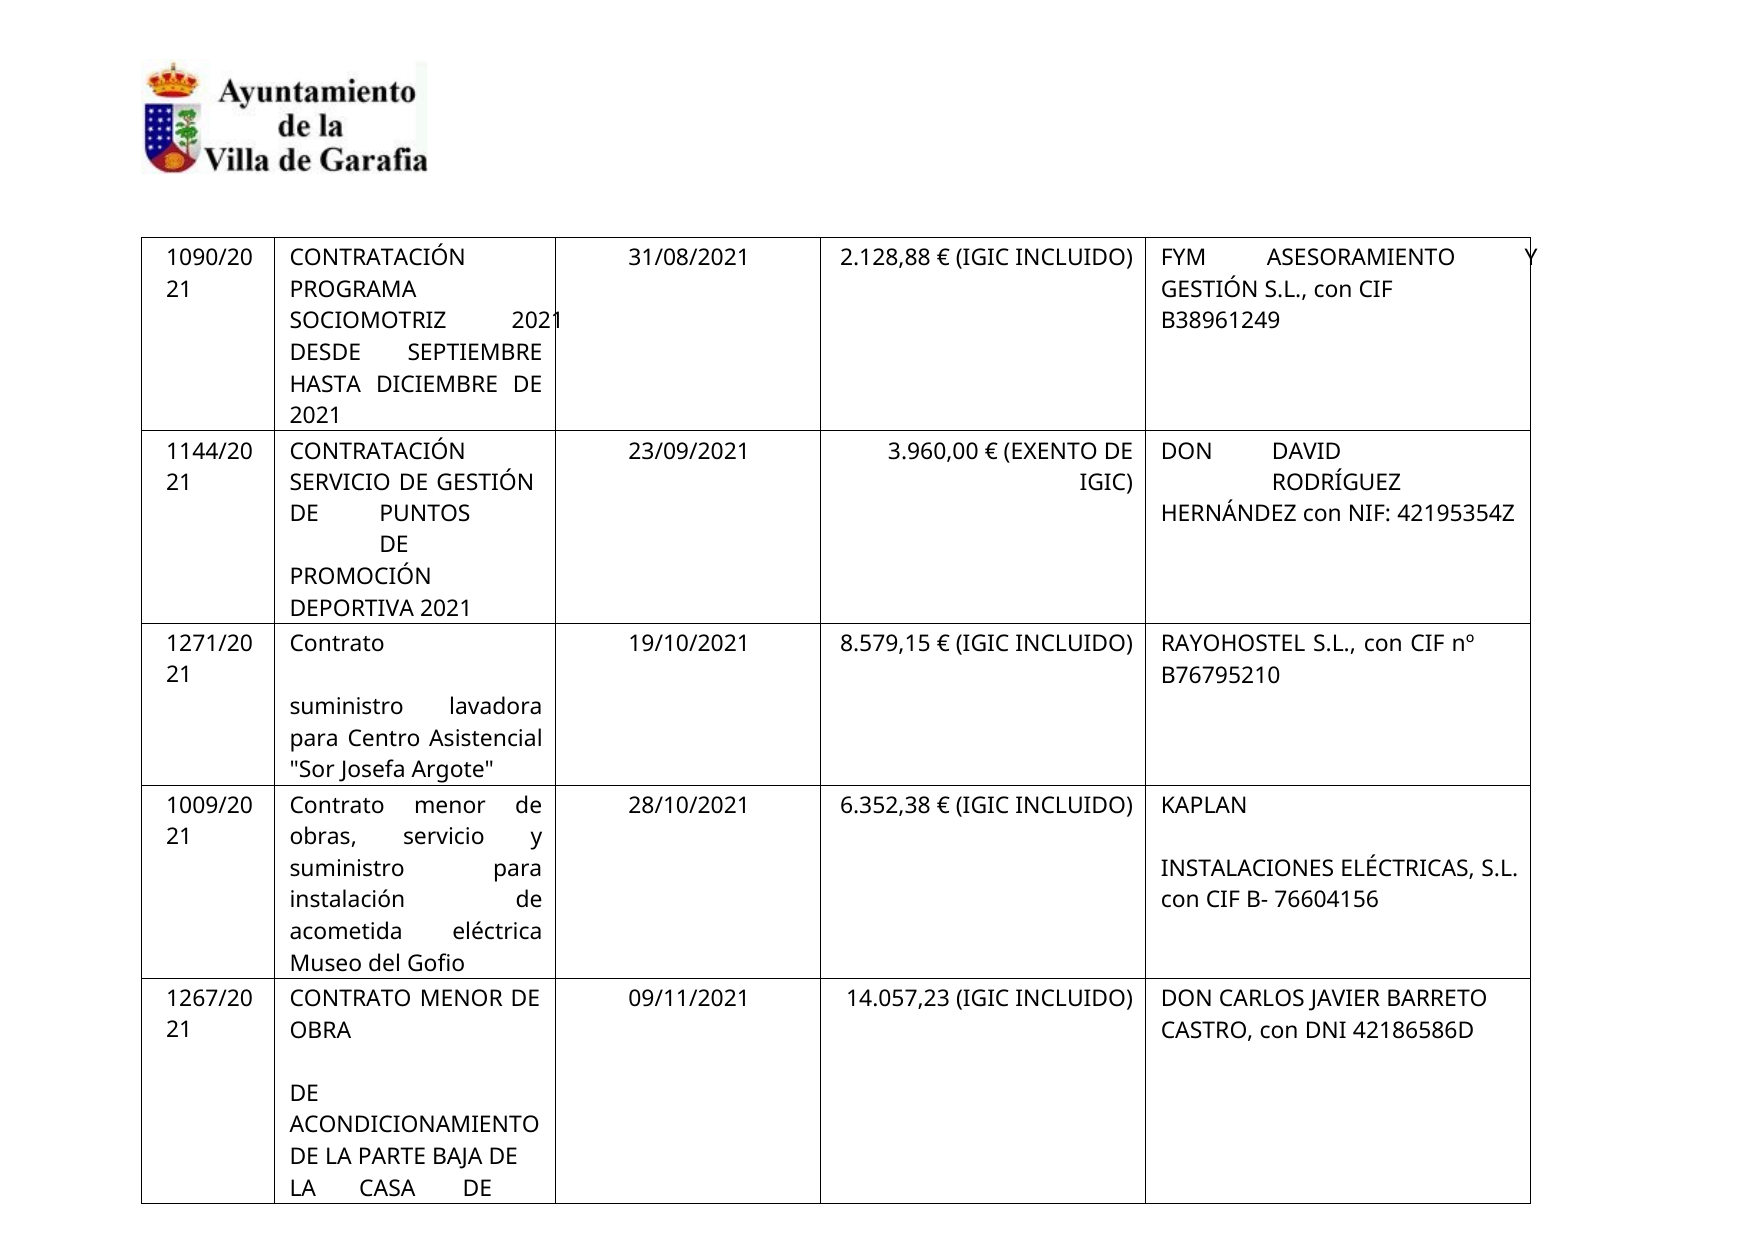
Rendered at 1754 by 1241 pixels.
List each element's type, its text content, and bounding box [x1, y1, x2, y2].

table_cell CONTRATO MENOR DE OBRA DE ACONDICIONAMIENTO DE LA PARTE BAJA DE LA CASA DE [275, 979, 555, 1203]
table_cell 14.057,23 (IGIC INCLUIDO) [821, 979, 1145, 1203]
table_cell 6.352,38 € (IGIC INCLUIDO) [821, 786, 1145, 978]
table_cell Contrato suministro lavadora para Centro Asistencial "Sor Josefa Argote" [275, 624, 555, 784]
table_cell 1144/2021 [142, 431, 274, 623]
table_cell 28/10/2021 [556, 786, 820, 978]
table_cell 1009/2021 [142, 786, 274, 978]
table_cell DON DAVID RODRÍGUEZ HERNÁNDEZ con NIF: 42195354Z [1146, 431, 1530, 623]
table_header CONTRATACIÓN PROGRAMA SOCIOMOTRIZ 2021 DESDE SEPTIEMBRE HASTA DICIEMBRE DE 2021 [275, 238, 555, 430]
table_cell DON CARLOS JAVIER BARRETO CASTRO, con DNI 42186586D [1146, 979, 1530, 1203]
table_cell KAPLAN INSTALACIONES ELÉCTRICAS, S.L. con CIF B- 76604156 [1146, 786, 1530, 978]
table_cell CONTRATACIÓN SERVICIO DE GESTIÓN DE PUNTOS DE PROMOCIÓN DEPORTIVA 2021 [275, 431, 555, 623]
table_cell 8.579,15 € (IGIC INCLUIDO) [821, 624, 1145, 784]
table_cell 1271/2021 [142, 624, 274, 784]
table_header FYM ASESORAMIENTO Y GESTIÓN S.L., con CIF B38961249 [1146, 238, 1530, 430]
table_cell 09/11/2021 [556, 979, 820, 1203]
table_header 1090/2021 [142, 238, 274, 430]
table_cell RAYOHOSTEL S.L., con CIF nº B76795210 [1146, 624, 1530, 784]
table_cell 19/10/2021 [556, 624, 820, 784]
table_cell 1267/2021 [142, 979, 274, 1203]
picture [141, 59, 428, 174]
table_header 2.128,88 € (IGIC INCLUIDO) [821, 238, 1145, 430]
table_cell 23/09/2021 [556, 431, 820, 623]
table_cell 3.960,00 € (EXENTO DE IGIC) [821, 431, 1145, 623]
table_cell Contrato menor de obras, servicio y suministro para instalación de acometida eléctrica Museo del Gofio [275, 786, 555, 978]
table_header 31/08/2021 [556, 238, 820, 430]
